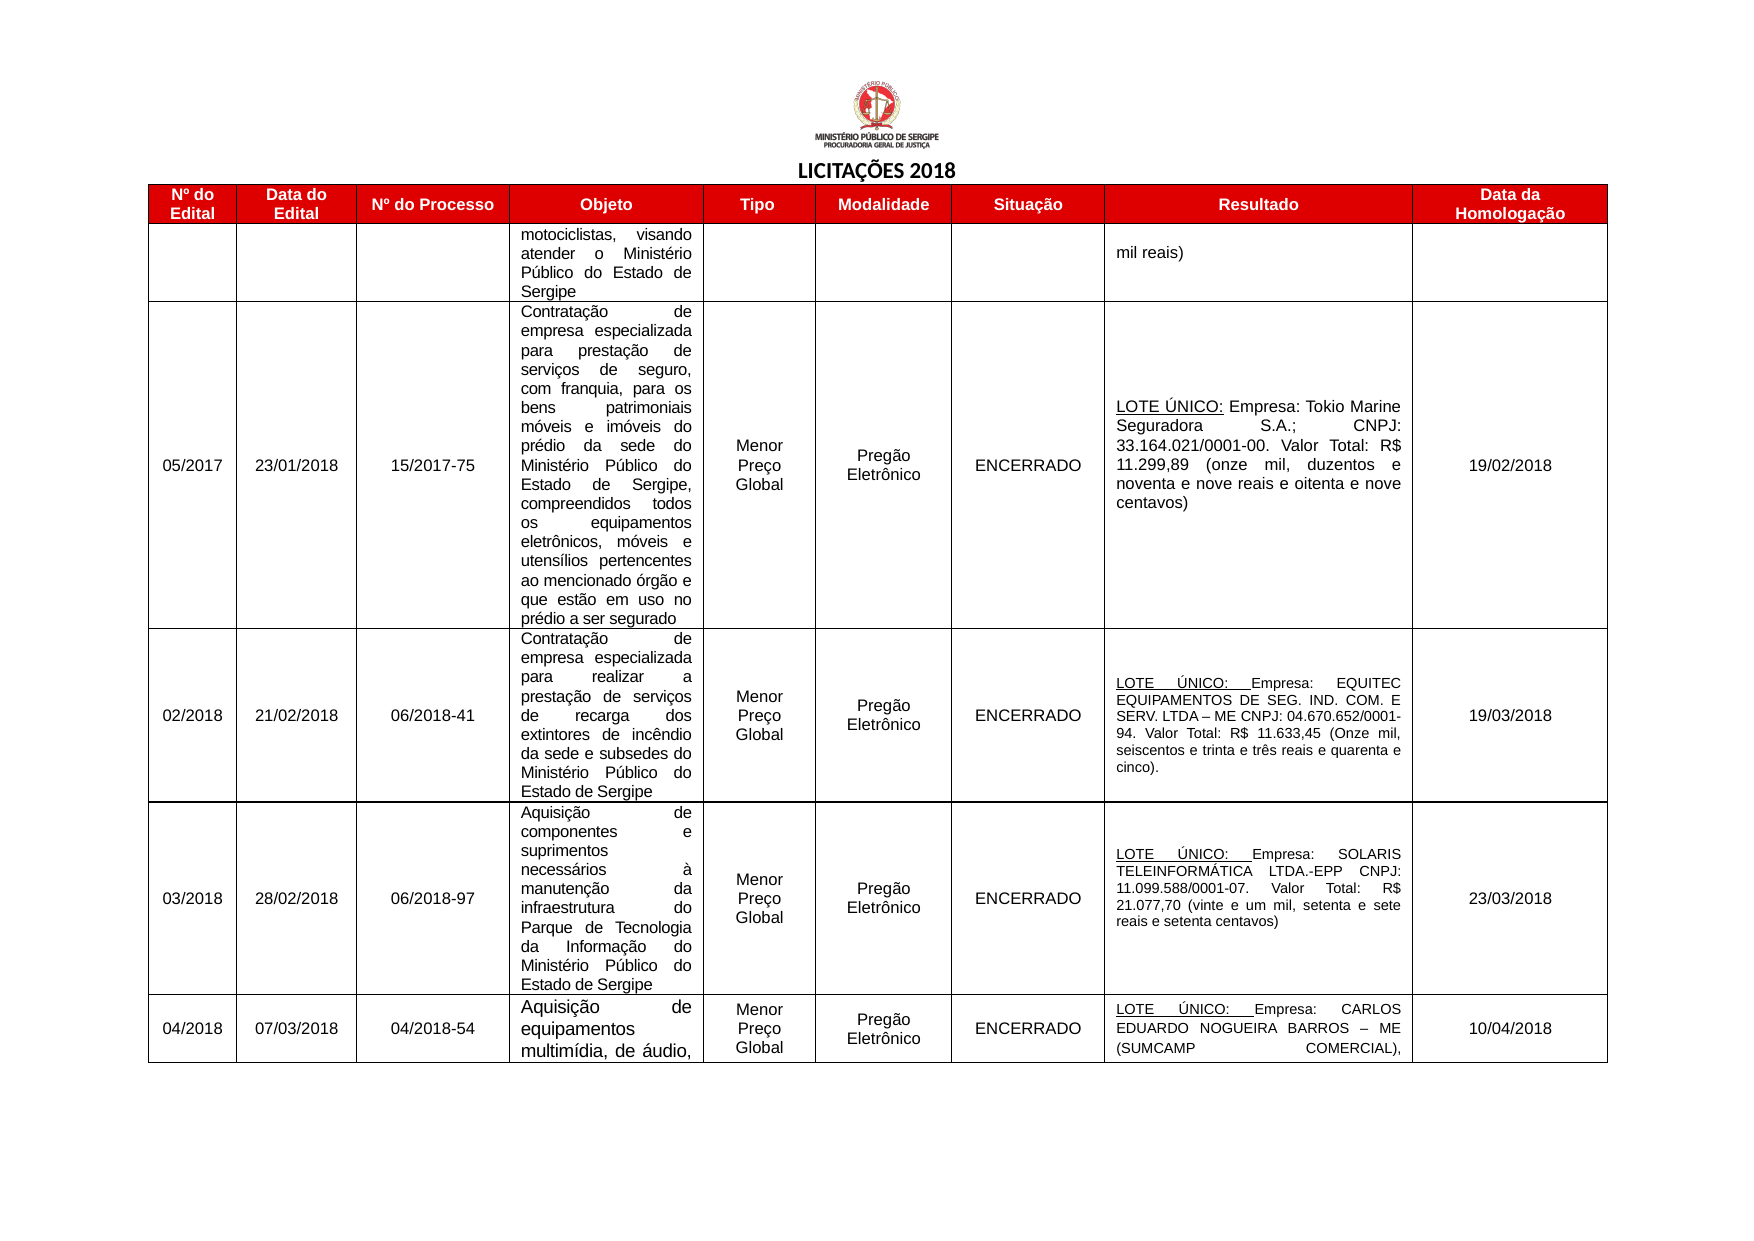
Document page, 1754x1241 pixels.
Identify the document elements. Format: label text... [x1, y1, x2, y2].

table_cell 21/02/2018 [237, 629, 356, 801]
table_cell 23/03/2018 [1413, 803, 1607, 994]
table_cell Contratação de empresa especializada para prestação de serviços de seguro, com franquia, para os bens patrimoniais móveis e imóveis do prédio da sede do Ministério Público do Estado de Sergipe, compreendidos todos os equipamentos eletrônicos, móveis e utensílios pertencentes ao mencionado órgão e que estão em uso no prédio a ser segurado [510, 302, 703, 628]
table_cell Menor Preço Global [704, 995, 815, 1062]
table_cell LOTE ÚNICO: Empresa: SOLARIS TELEINFORMÁTICA LTDA.-EPP CNPJ: 11.099.588/0001-07. Valor Total: R$ 21.077,70 (vinte e um mil, setenta e sete reais e setenta centavos) [1105, 803, 1412, 994]
table_header Tipo [704, 185, 815, 223]
table_cell mil reais) [1105, 224, 1412, 301]
table_cell 03/2018 [149, 803, 236, 994]
table_cell 04/2018 [149, 995, 236, 1062]
table_cell Pregão Eletrônico [816, 629, 951, 801]
table_cell 19/02/2018 [1413, 302, 1607, 628]
table_cell [952, 224, 1104, 301]
table_cell ENCERRADO [952, 302, 1104, 628]
table_header Objeto [510, 185, 703, 223]
table_cell Aquisição de equipamentos multimídia, de áudio, [510, 995, 703, 1062]
table_cell [704, 224, 815, 301]
table_cell 04/2018-54 [357, 995, 509, 1062]
table_cell [1413, 224, 1607, 301]
table_cell [357, 224, 509, 301]
table_cell Menor Preço Global [704, 803, 815, 994]
table_header Data da Homologação [1413, 185, 1607, 223]
table_cell ENCERRADO [952, 803, 1104, 994]
table_cell 23/01/2018 [237, 302, 356, 628]
table_cell Pregão Eletrônico [816, 302, 951, 628]
table_cell LOTE ÚNICO: Empresa: CARLOS EDUARDO NOGUEIRA BARROS – ME (SUMCAMP COMERCIAL), [1105, 995, 1412, 1062]
table_cell 06/2018-41 [357, 629, 509, 801]
table_cell 05/2017 [149, 302, 236, 628]
table_cell LOTE ÚNICO: Empresa: Tokio Marine Seguradora S.A.; CNPJ: 33.164.021/0001-00. Valor Total: R$ 11.299,89 (onze mil, duzentos e noventa e nove reais e oitenta e nove centavos) [1105, 302, 1412, 628]
table_cell [149, 224, 236, 301]
table_cell Pregão Eletrônico [816, 995, 951, 1062]
table_cell Menor Preço Global [704, 629, 815, 801]
table_cell 28/02/2018 [237, 803, 356, 994]
table_header Resultado [1105, 185, 1412, 223]
table_cell [816, 224, 951, 301]
table_cell 06/2018-97 [357, 803, 509, 994]
table_cell motociclistas, visando atender o Ministério Público do Estado de Sergipe [510, 224, 703, 301]
table_header Nº do Edital [149, 185, 236, 223]
table_header Data do Edital [237, 185, 356, 223]
table_cell 07/03/2018 [237, 995, 356, 1062]
table_cell LOTE ÚNICO: Empresa: EQUITEC EQUIPAMENTOS DE SEG. IND. COM. E SERV. LTDA – ME CNPJ: 04.670.652/0001-94. Valor Total: R$ 11.633,45 (Onze mil, seiscentos e trinta e três reais e quarenta e cinco). [1105, 629, 1412, 801]
table_cell [237, 224, 356, 301]
table_header Situação [952, 185, 1104, 223]
picture [815, 81, 939, 149]
table_cell Contratação de empresa especializada para realizar a prestação de serviços de recarga dos extintores de incêndio da sede e subsedes do Ministério Público do Estado de Sergipe [510, 629, 703, 801]
table_cell Aquisição de componentes e suprimentos necessários à manutenção da infraestrutura do Parque de Tecnologia da Informação do Ministério Público do Estado de Sergipe [510, 803, 703, 994]
table_cell ENCERRADO [952, 629, 1104, 801]
table_cell ENCERRADO [952, 995, 1104, 1062]
table_cell Menor Preço Global [704, 302, 815, 628]
table_cell 15/2017-75 [357, 302, 509, 628]
table_header Nº do Processo [357, 185, 509, 223]
table_cell Pregão Eletrônico [816, 803, 951, 994]
table_cell 19/03/2018 [1413, 629, 1607, 801]
table_header Modalidade [816, 185, 951, 223]
table_cell 10/04/2018 [1413, 995, 1607, 1062]
table_cell 02/2018 [149, 629, 236, 801]
